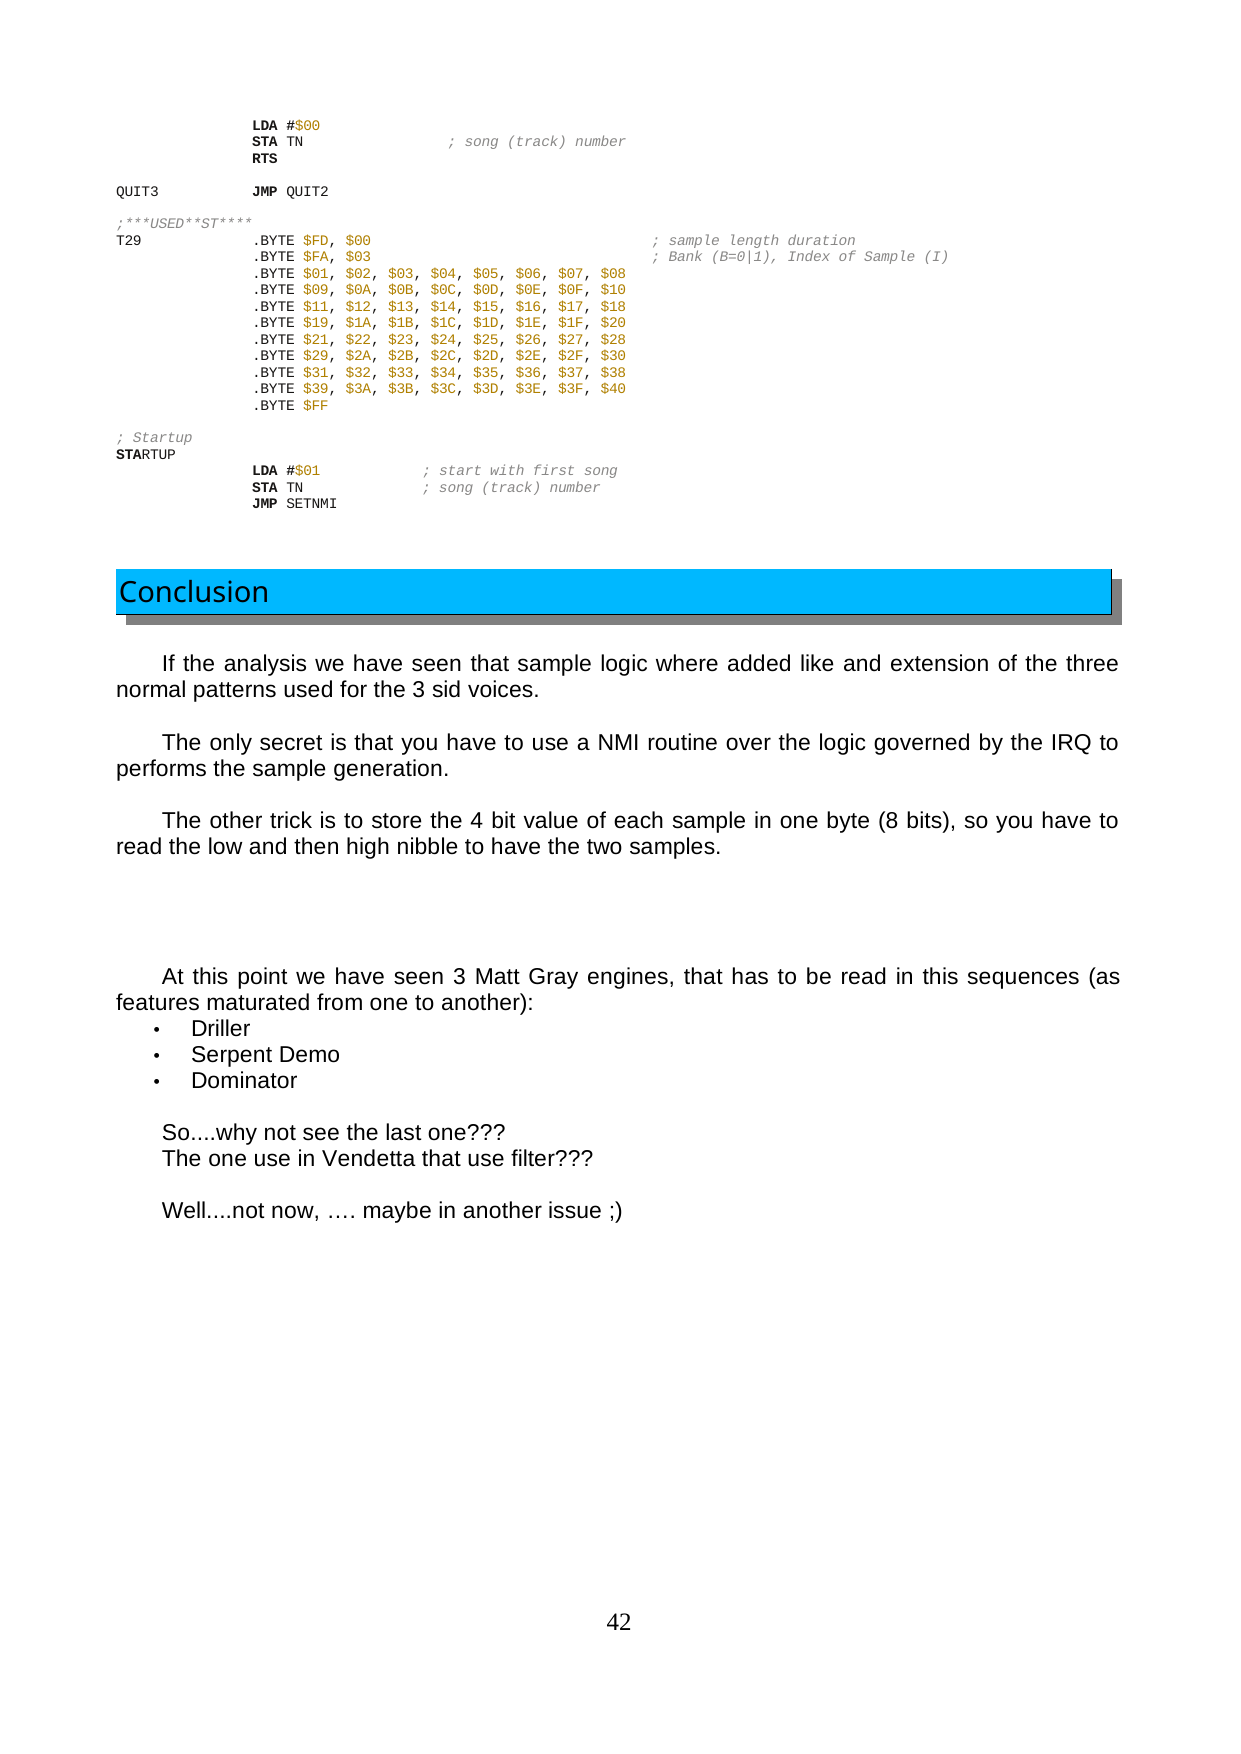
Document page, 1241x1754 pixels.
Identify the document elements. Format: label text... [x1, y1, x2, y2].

text Well....not now, …. maybe in another issue ;) [116, 1198, 1122, 1224]
text The other trick is to store the 4 bit value of each sample in one byte (8 bits), so you have to read the low and then high nibble to have the two samples. [116, 807, 1122, 859]
text .BYTE $01, $02, $03, $04, $05, $06, $07, $08 [116, 266, 1122, 283]
text .BYTE $11, $12, $13, $14, $15, $16, $17, $18 [116, 299, 1122, 316]
text So....why not see the last one??? [116, 1119, 1122, 1146]
list Driller [153, 1015, 1122, 1041]
text ; Startup [116, 431, 1122, 447]
text T29 .BYTE $FD, $00 ; sample length duration [116, 233, 1122, 250]
text .BYTE $09, $0A, $0B, $0C, $0D, $0E, $0F, $10 [116, 283, 1122, 299]
text .BYTE $FF [116, 398, 1122, 414]
list Serpent Demo [153, 1041, 1122, 1067]
text If the analysis we have seen that sample logic where added like and extension of the three normal patterns used for the 3 sid voices. [116, 651, 1122, 703]
text .BYTE $FA, $03 ; Bank (B=0|1), Index of Sample (I) [116, 250, 1122, 266]
text .BYTE $39, $3A, $3B, $3C, $3D, $3E, $3F, $40 [116, 381, 1122, 398]
text STARTUP [116, 447, 1122, 464]
text .BYTE $31, $32, $33, $34, $35, $36, $37, $38 [116, 365, 1122, 381]
text QUIT3 JMP QUIT2 [116, 184, 1122, 200]
text The only secret is that you have to use a NMI routine over the logic governed by the IRQ to performs the sample generation. [116, 729, 1122, 781]
text Conclusion [116, 569, 1111, 614]
list Dominator [153, 1067, 1122, 1093]
text STA TN ; song (track) number [116, 134, 1122, 151]
text .BYTE $29, $2A, $2B, $2C, $2D, $2E, $2F, $30 [116, 348, 1122, 365]
text The one use in Vendetta that use filter??? [116, 1146, 1122, 1172]
text RTS [116, 151, 1122, 167]
text At this point we have seen 3 Matt Gray engines, that has to be read in this sequences (as features maturated from one to another): [116, 963, 1122, 1015]
text STA TN ; song (track) number [116, 480, 1122, 497]
text .BYTE $21, $22, $23, $24, $25, $26, $27, $28 [116, 332, 1122, 348]
text .BYTE $19, $1A, $1B, $1C, $1D, $1E, $1F, $20 [116, 316, 1122, 332]
text LDA #$01 ; start with first song [116, 464, 1122, 480]
text ;***USED**ST**** [116, 217, 1122, 233]
text JMP SETNMI [116, 497, 1122, 513]
text LDA #$00 [116, 118, 1122, 134]
